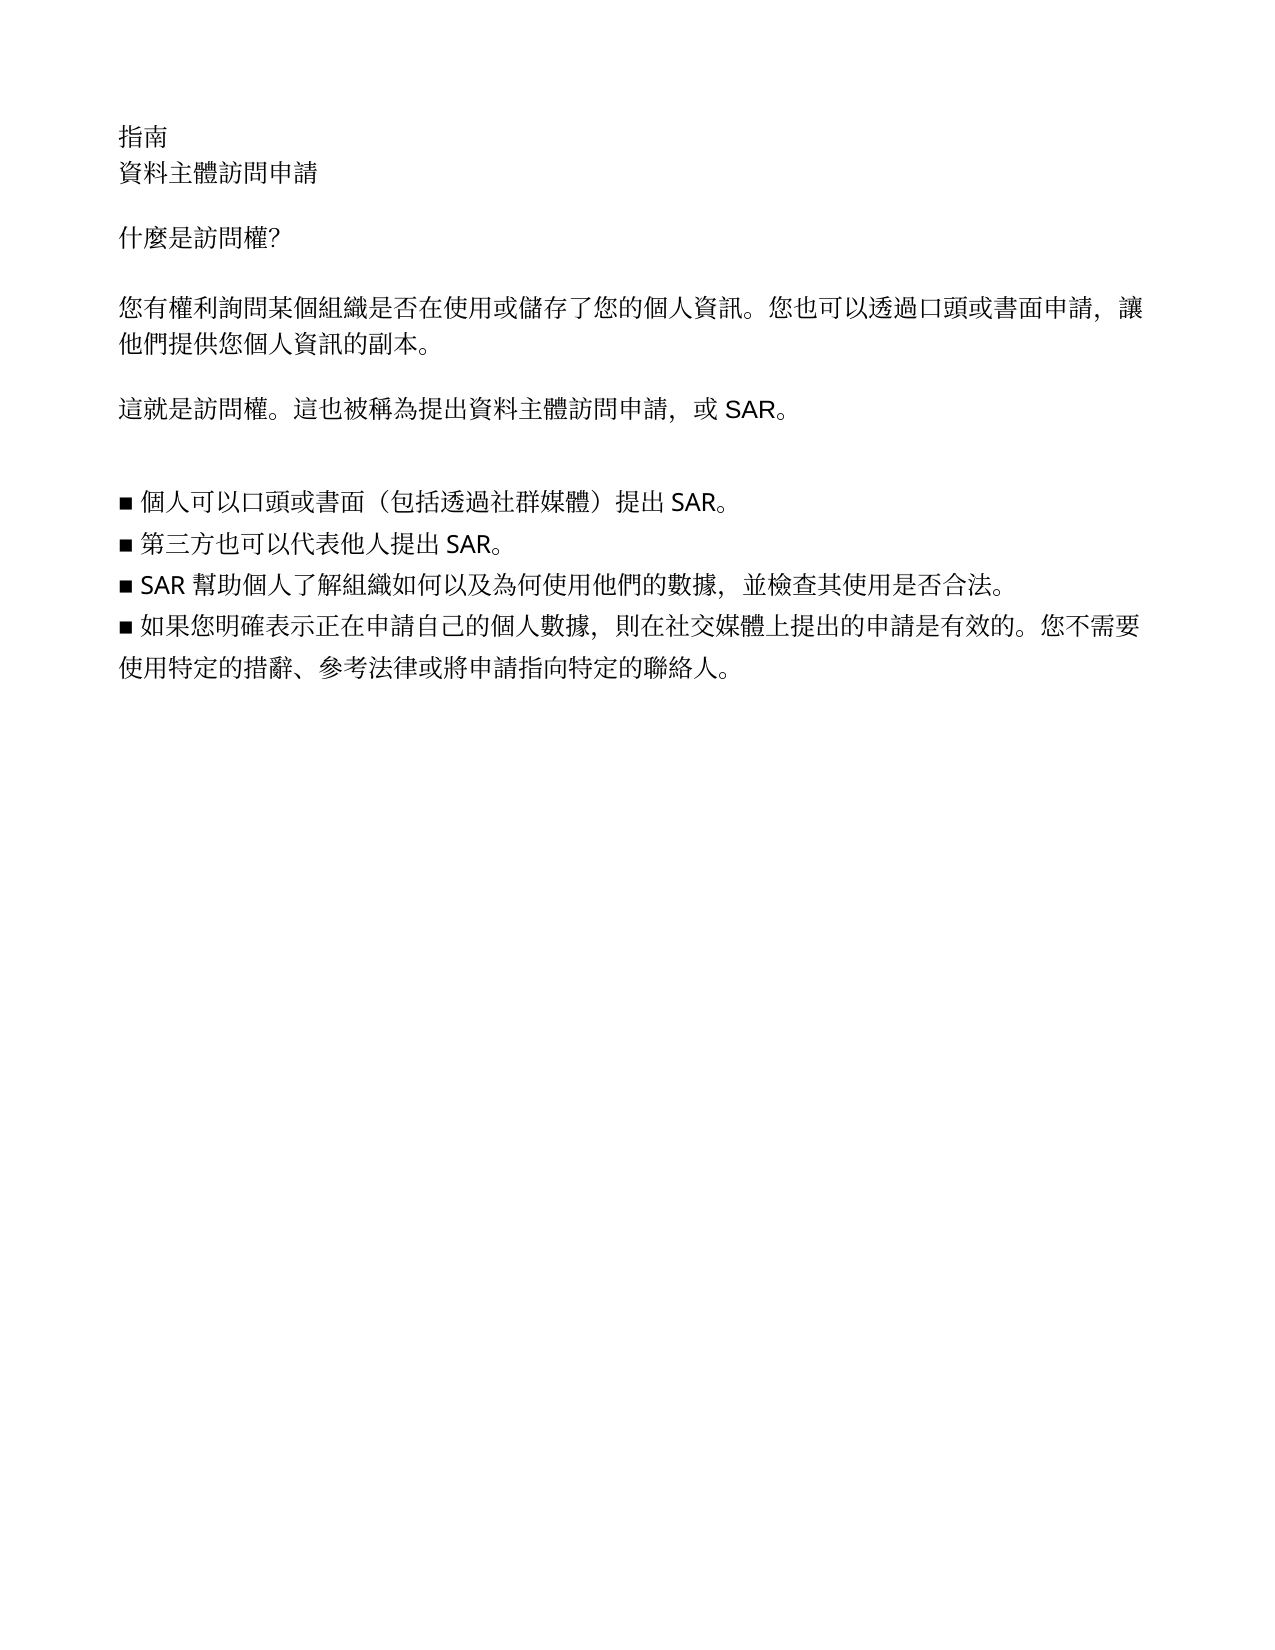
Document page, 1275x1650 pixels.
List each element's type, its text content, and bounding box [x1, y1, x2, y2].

text 這就是訪問權。這也被稱為提出資料主體訪問申請，或 SAR。 [118, 389, 1157, 425]
text ■ 個人可以口頭或書面（包括透過社群媒體）提出 SAR。 [118, 483, 1157, 519]
text 您有權利詢問某個組織是否在使用或儲存了您的個人資訊。您也可以透過口頭或書面申請，讓他們提供您個人資訊的副本。 [118, 289, 1157, 361]
text 指南 [118, 118, 1157, 154]
text ■ SAR 幫助個人了解組織如何以及為何使用他們的數據，並檢查其使用是否合法。 [118, 566, 1157, 602]
text ■ 如果您明確表示正在申請自己的個人數據，則在社交媒體上提出的申請是有效的。您不需要使用特定的措辭、參考法律或將申請指向特定的聯絡人。 [118, 607, 1157, 684]
text ■ 第三方也可以代表他人提出 SAR。 [118, 524, 1157, 560]
text 資料主體訪問申請 [118, 154, 1157, 190]
text 什麼是訪問權？ [118, 219, 1157, 255]
